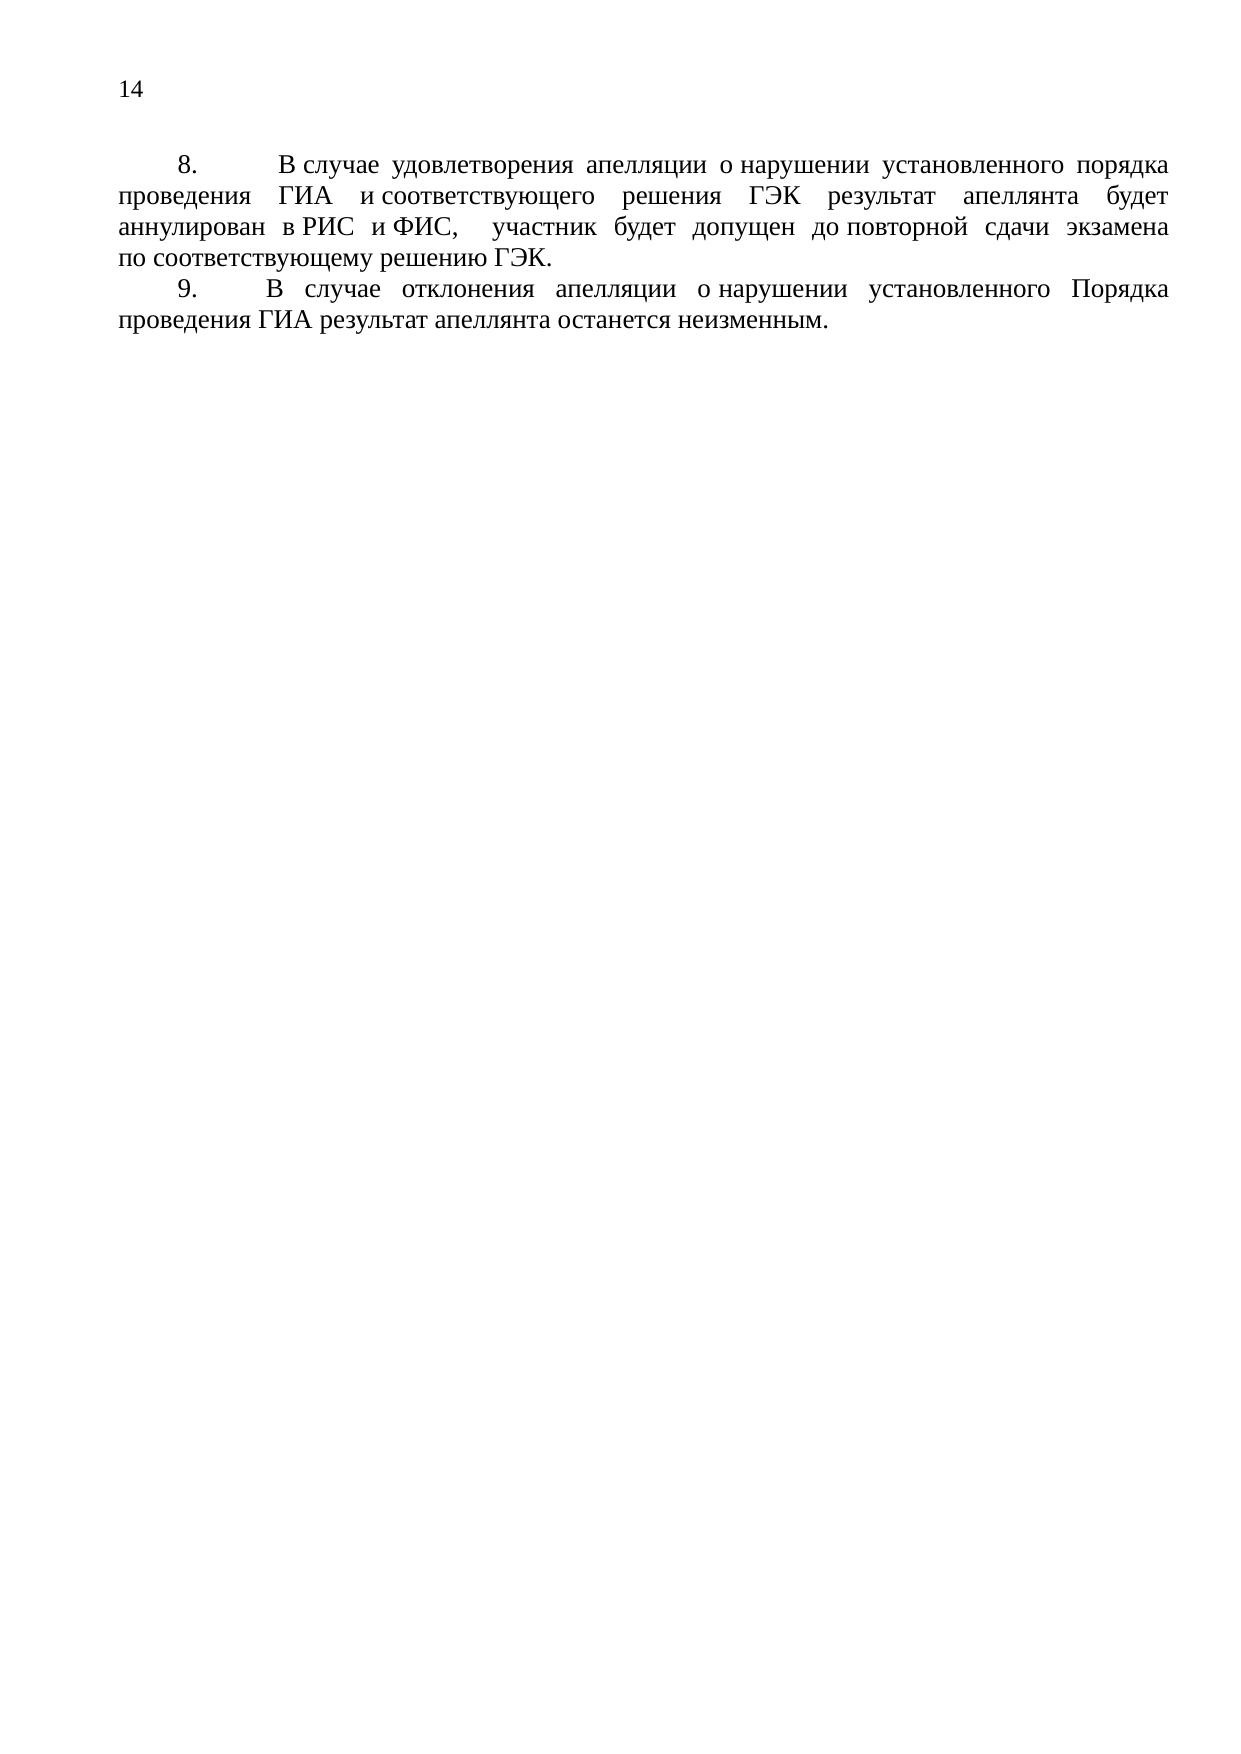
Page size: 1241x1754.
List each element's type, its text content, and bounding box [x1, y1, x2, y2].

list В случае удовлетворения апелляции о нарушении установленного порядка проведения ГИА и соответствующего решения ГЭК результат апеллянта будет аннулирован в РИС и ФИС, участник будет допущен до повторной сдачи экзамена по соответствующему решению ГЭК. [118, 148, 1169, 272]
list В случае отклонения апелляции о нарушении установленного Порядка проведения ГИА результат апеллянта останется неизменным. [118, 272, 1169, 334]
